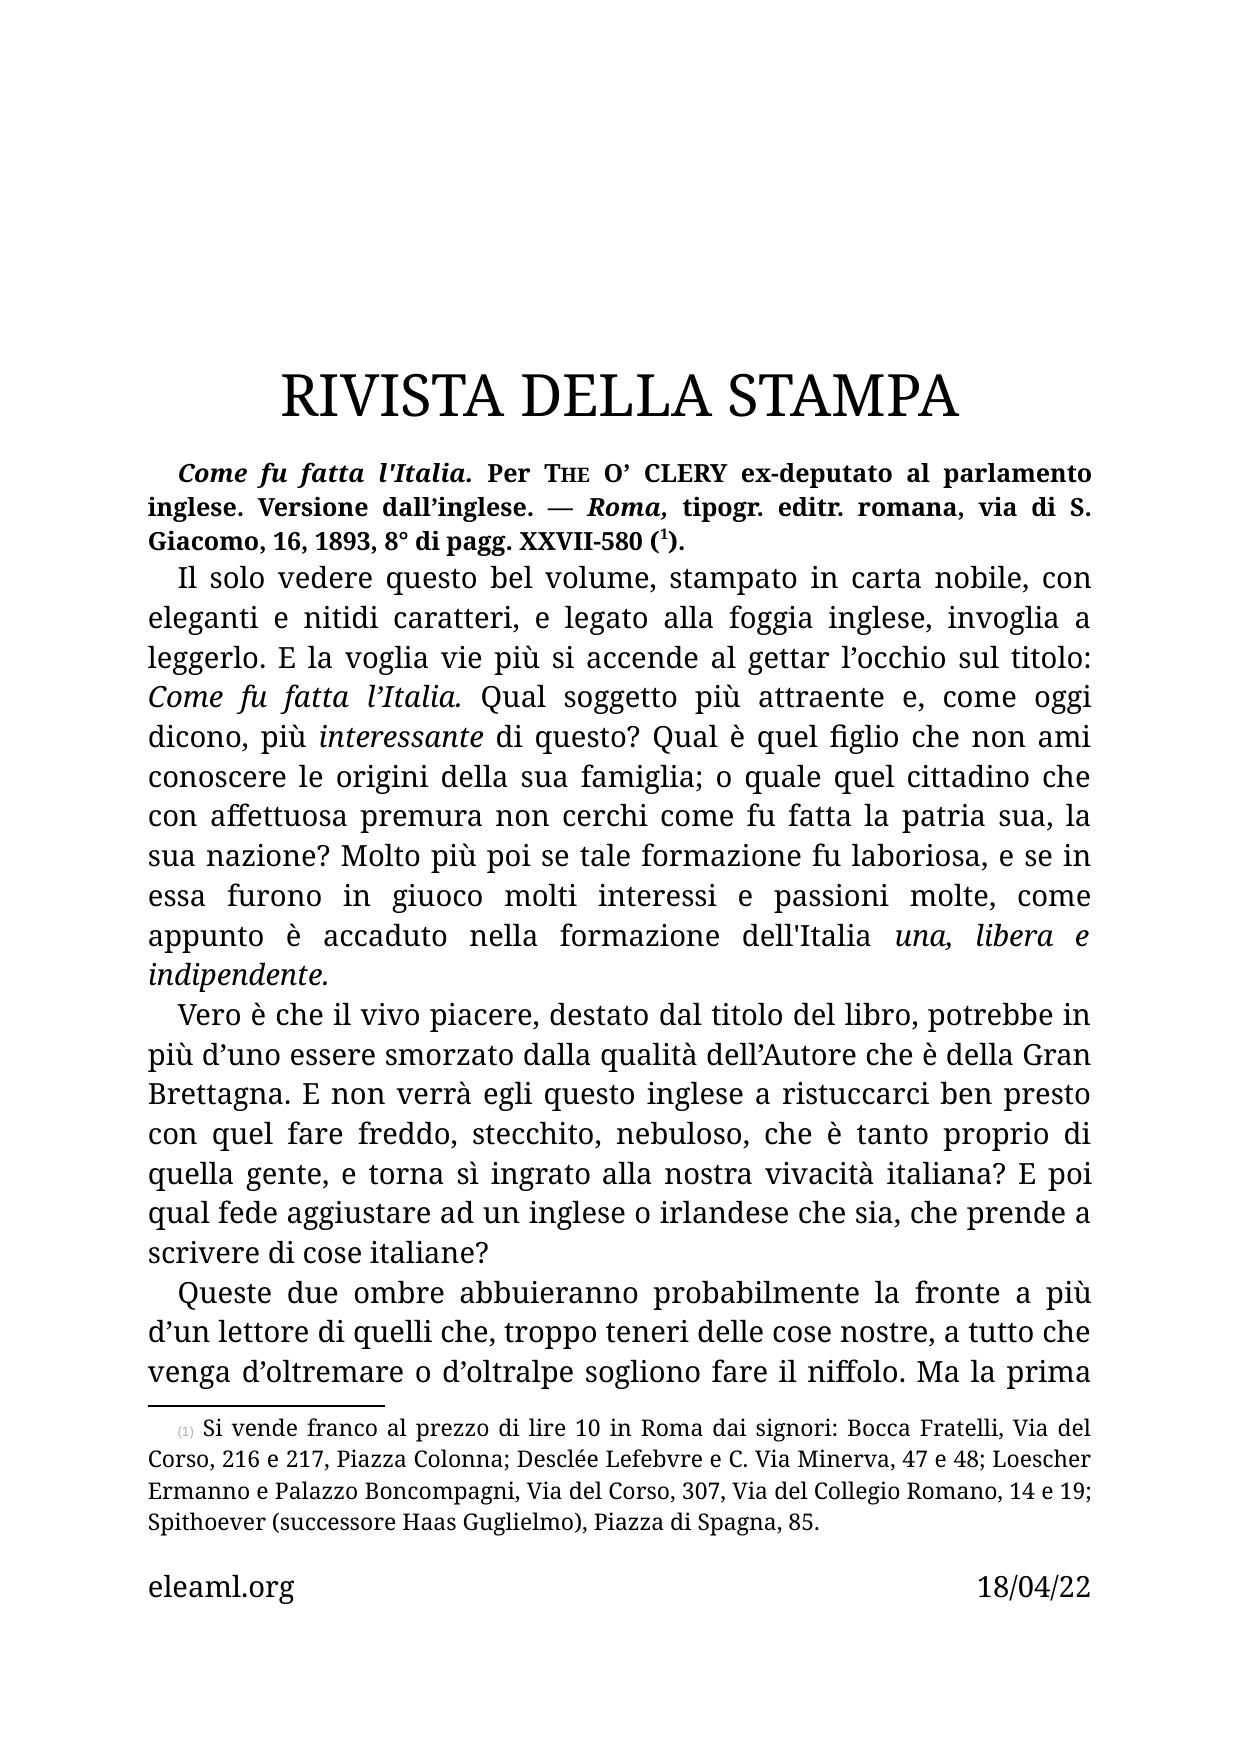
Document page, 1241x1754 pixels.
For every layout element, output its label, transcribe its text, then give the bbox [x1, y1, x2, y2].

subtitle RIVISTA DELLA STAMPA [148, 354, 1093, 434]
text Vero è che il vivo piacere, destato dal titolo del libro, potrebbe in più d’uno essere smorzato dalla qualità dell’Autore che è della Gran Brettagna. E non verrà egli questo inglese a ristuccarci ben presto con quel fare freddo, stecchito, nebuloso, che è tanto proprio di quella gente, e torna sì ingrato alla nostra vivacità italiana? E poi qual fede aggiustare ad un inglese o irlandese che sia, che prende a scrivere di cose italiane? [148, 994, 1093, 1272]
text Come fu fatta l'Italia. Per The O’ CLERY ex-deputato al parlamento inglese. Versione dall’inglese. — Roma, tipogr. editr. romana, via di S. Giacomo, 16, 1893, 8° di pagg. XXVII-580 (). [148, 455, 1093, 558]
text Si vende franco al prezzo di lire 10 in Roma dai signori: Bocca Fratelli, Via del Corso, 216 e 217, Piazza Colonna; Desclée Lefebvre e C. Via Minerva, 47 e 48; Loescher Ermanno e Palazzo Boncompagni, Via del Corso, 307, Via del Collegio Romano, 14 e 19; Spithoever (successore Haas Guglielmo), Piazza di Spagna, 85. [148, 1412, 1093, 1537]
text Il solo vedere questo bel volume, stampato in carta nobile, con eleganti e nitidi caratteri, e legato alla foggia inglese, invoglia a leggerlo. E la voglia vie più si accende al gettar l’occhio sul titolo: Come fu fatta l’Italia. Qual soggetto più attraente e, come oggi dicono, più interessante di questo? Qual è quel figlio che non ami conoscere le origini della sua famiglia; o quale quel cittadino che con affettuosa premura non cerchi come fu fatta la patria sua, la sua nazione? Molto più poi se tale formazione fu laboriosa, e se in essa furono in giuoco molti interessi e passioni molte, come appunto è accaduto nella formazione dell'Italia una, libera e indipendente. [148, 558, 1093, 994]
text Queste due ombre abbuieranno probabilmente la fronte a più d’un lettore di quelli che, troppo teneri delle cose nostre, a tutto che venga d’oltremare o d’oltralpe sogliono fare il niffolo. Ma la prima [148, 1272, 1093, 1391]
